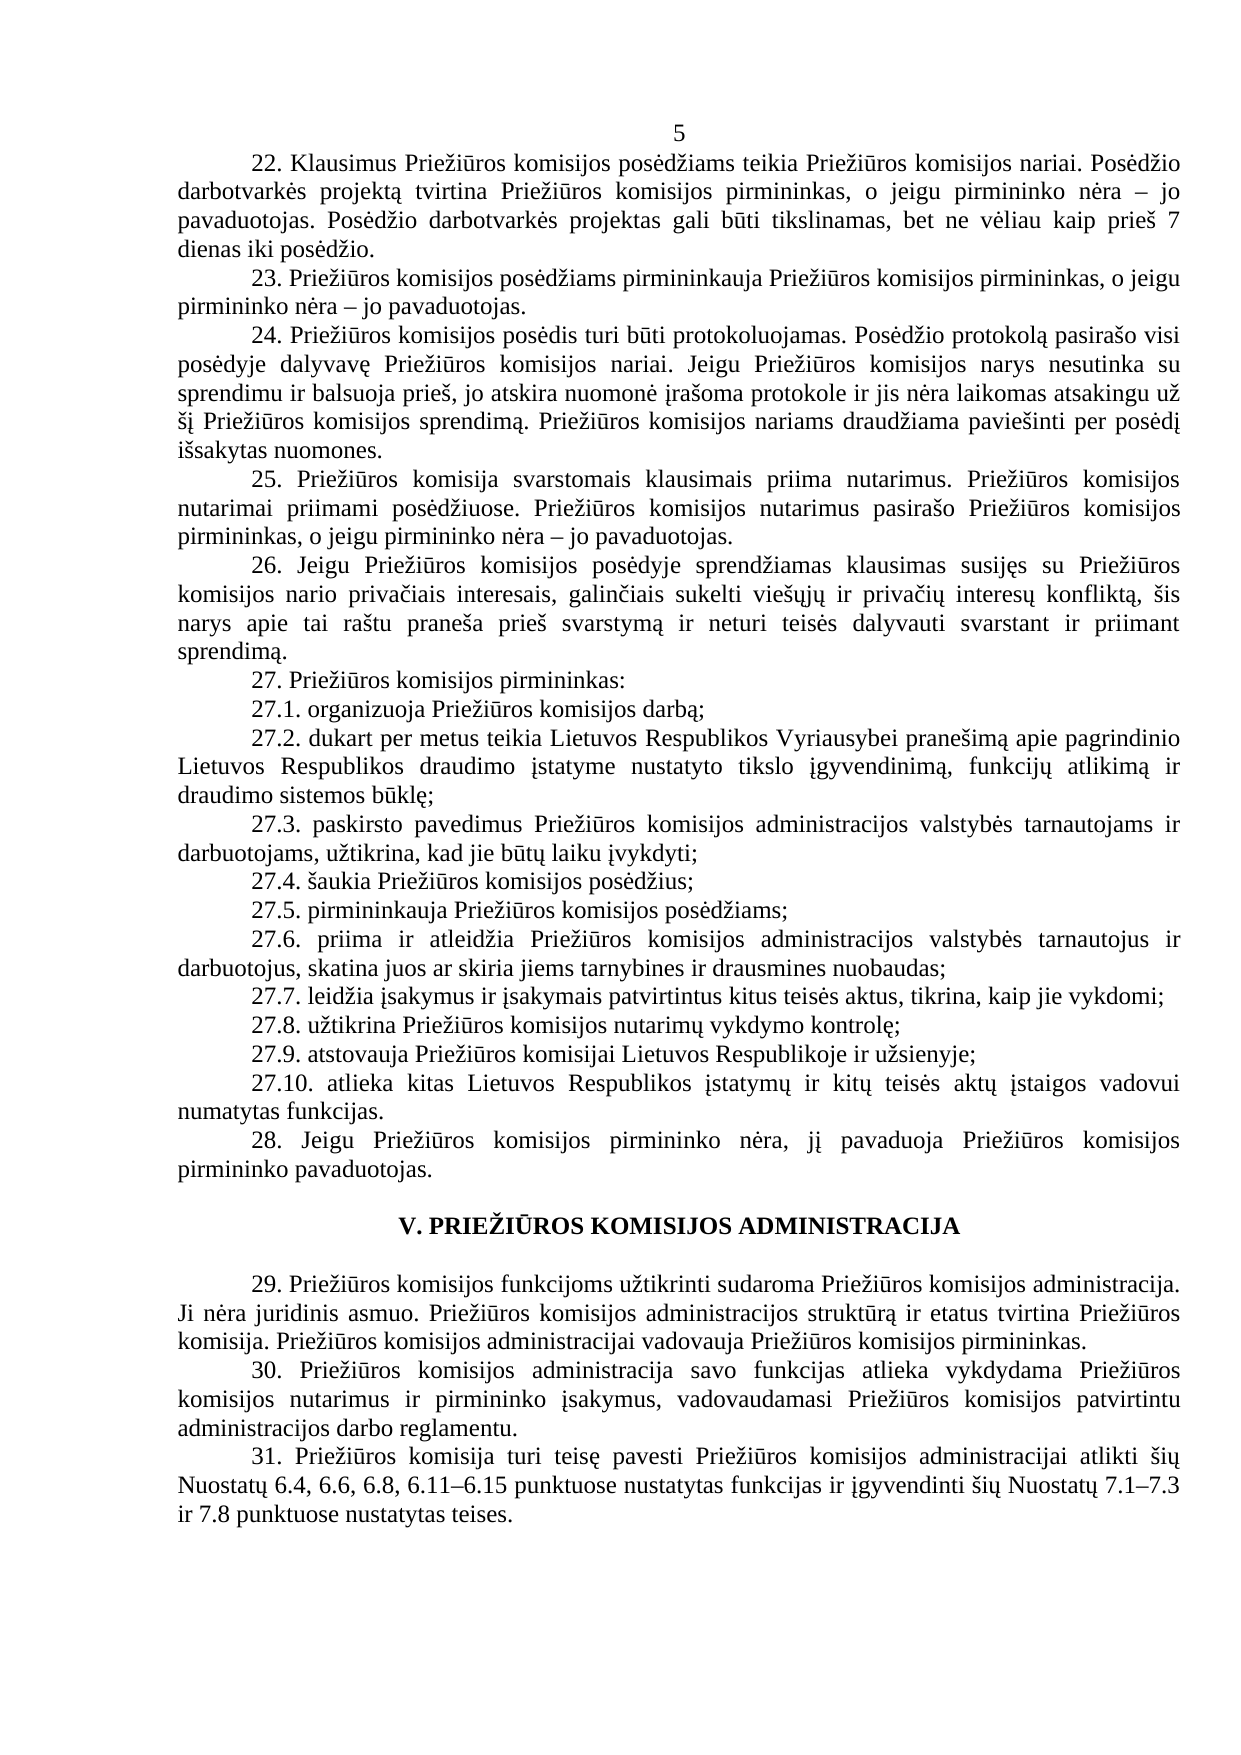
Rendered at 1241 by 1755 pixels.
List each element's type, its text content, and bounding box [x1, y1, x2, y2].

text 26. Jeigu Priežiūros komisijos posėdyje sprendžiamas klausimas susijęs su Priežiūros komisijos nario privačiais interesais, galinčiais sukelti viešųjų ir privačių interesų konfliktą, šis narys apie tai raštu praneša prieš svarstymą ir neturi teisės dalyvauti svarstant ir priimant sprendimą. [177, 550, 1181, 665]
text 27.2. dukart per metus teikia Lietuvos Respublikos Vyriausybei pranešimą apie pagrindinio Lietuvos Respublikos draudimo įstatyme nustatyto tikslo įgyvendinimą, funkcijų atlikimą ir draudimo sistemos būklę; [177, 723, 1181, 809]
text V. PRIEŽIŪROS KOMISIJOS ADMINISTRACIJA [177, 1211, 1181, 1240]
text 27.8. užtikrina Priežiūros komisijos nutarimų vykdymo kontrolę; [177, 1010, 1181, 1039]
text 27. Priežiūros komisijos pirmininkas: [177, 665, 1181, 694]
text 27.9. atstovauja Priežiūros komisijai Lietuvos Respublikoje ir užsienyje; [177, 1039, 1181, 1068]
text 29. Priežiūros komisijos funkcijoms užtikrinti sudaroma Priežiūros komisijos administracija. Ji nėra juridinis asmuo. Priežiūros komisijos administracijos struktūrą ir etatus tvirtina Priežiūros komisija. Priežiūros komisijos administracijai vadovauja Priežiūros komisijos pirmininkas. [177, 1269, 1181, 1355]
text 27.4. šaukia Priežiūros komisijos posėdžius; [177, 866, 1181, 895]
text 23. Priežiūros komisijos posėdžiams pirmininkauja Priežiūros komisijos pirmininkas, o jeigu pirmininko nėra – jo pavaduotojas. [177, 263, 1181, 320]
text 25. Priežiūros komisija svarstomais klausimais priima nutarimus. Priežiūros komisijos nutarimai priimami posėdžiuose. Priežiūros komisijos nutarimus pasirašo Priežiūros komisijos pirmininkas, o jeigu pirmininko nėra – jo pavaduotojas. [177, 464, 1181, 550]
text 27.7. leidžia įsakymus ir įsakymais patvirtintus kitus teisės aktus, tikrina, kaip jie vykdomi; [177, 981, 1181, 1010]
text 27.1. organizuoja Priežiūros komisijos darbą; [177, 694, 1181, 723]
text 24. Priežiūros komisijos posėdis turi būti protokoluojamas. Posėdžio protokolą pasirašo visi posėdyje dalyvavę Priežiūros komisijos nariai. Jeigu Priežiūros komisijos narys nesutinka su sprendimu ir balsuoja prieš, jo atskira nuomonė įrašoma protokole ir jis nėra laikomas atsakingu už šį Priežiūros komisijos sprendimą. Priežiūros komisijos nariams draudžiama paviešinti per posėdį išsakytas nuomones. [177, 320, 1181, 464]
text 28. Jeigu Priežiūros komisijos pirmininko nėra, jį pavaduoja Priežiūros komisijos pirmininko pavaduotojas. [177, 1125, 1181, 1183]
text 27.3. paskirsto pavedimus Priežiūros komisijos administracijos valstybės tarnautojams ir darbuotojams, užtikrina, kad jie būtų laiku įvykdyti; [177, 809, 1181, 866]
text 22. Klausimus Priežiūros komisijos posėdžiams teikia Priežiūros komisijos nariai. Posėdžio darbotvarkės projektą tvirtina Priežiūros komisijos pirmininkas, o jeigu pirmininko nėra – jo pavaduotojas. Posėdžio darbotvarkės projektas gali būti tikslinamas, bet ne vėliau kaip prieš 7 dienas iki posėdžio. [177, 148, 1181, 263]
text 27.5. pirmininkauja Priežiūros komisijos posėdžiams; [177, 895, 1181, 924]
text 30. Priežiūros komisijos administracija savo funkcijas atlieka vykdydama Priežiūros komisijos nutarimus ir pirmininko įsakymus, vadovaudamasi Priežiūros komisijos patvirtintu administracijos darbo reglamentu. [177, 1355, 1181, 1441]
text 31. Priežiūros komisija turi teisę pavesti Priežiūros komisijos administracijai atlikti šių Nuostatų 6.4, 6.6, 6.8, 6.11–6.15 punktuose nustatytas funkcijas ir įgyvendinti šių Nuostatų 7.1–7.3 ir 7.8 punktuose nustatytas teises. [177, 1441, 1181, 1528]
text 27.6. priima ir atleidžia Priežiūros komisijos administracijos valstybės tarnautojus ir darbuotojus, skatina juos ar skiria jiems tarnybines ir drausmines nuobaudas; [177, 924, 1181, 981]
text 27.10. atlieka kitas Lietuvos Respublikos įstatymų ir kitų teisės aktų įstaigos vadovui numatytas funkcijas. [177, 1068, 1181, 1125]
